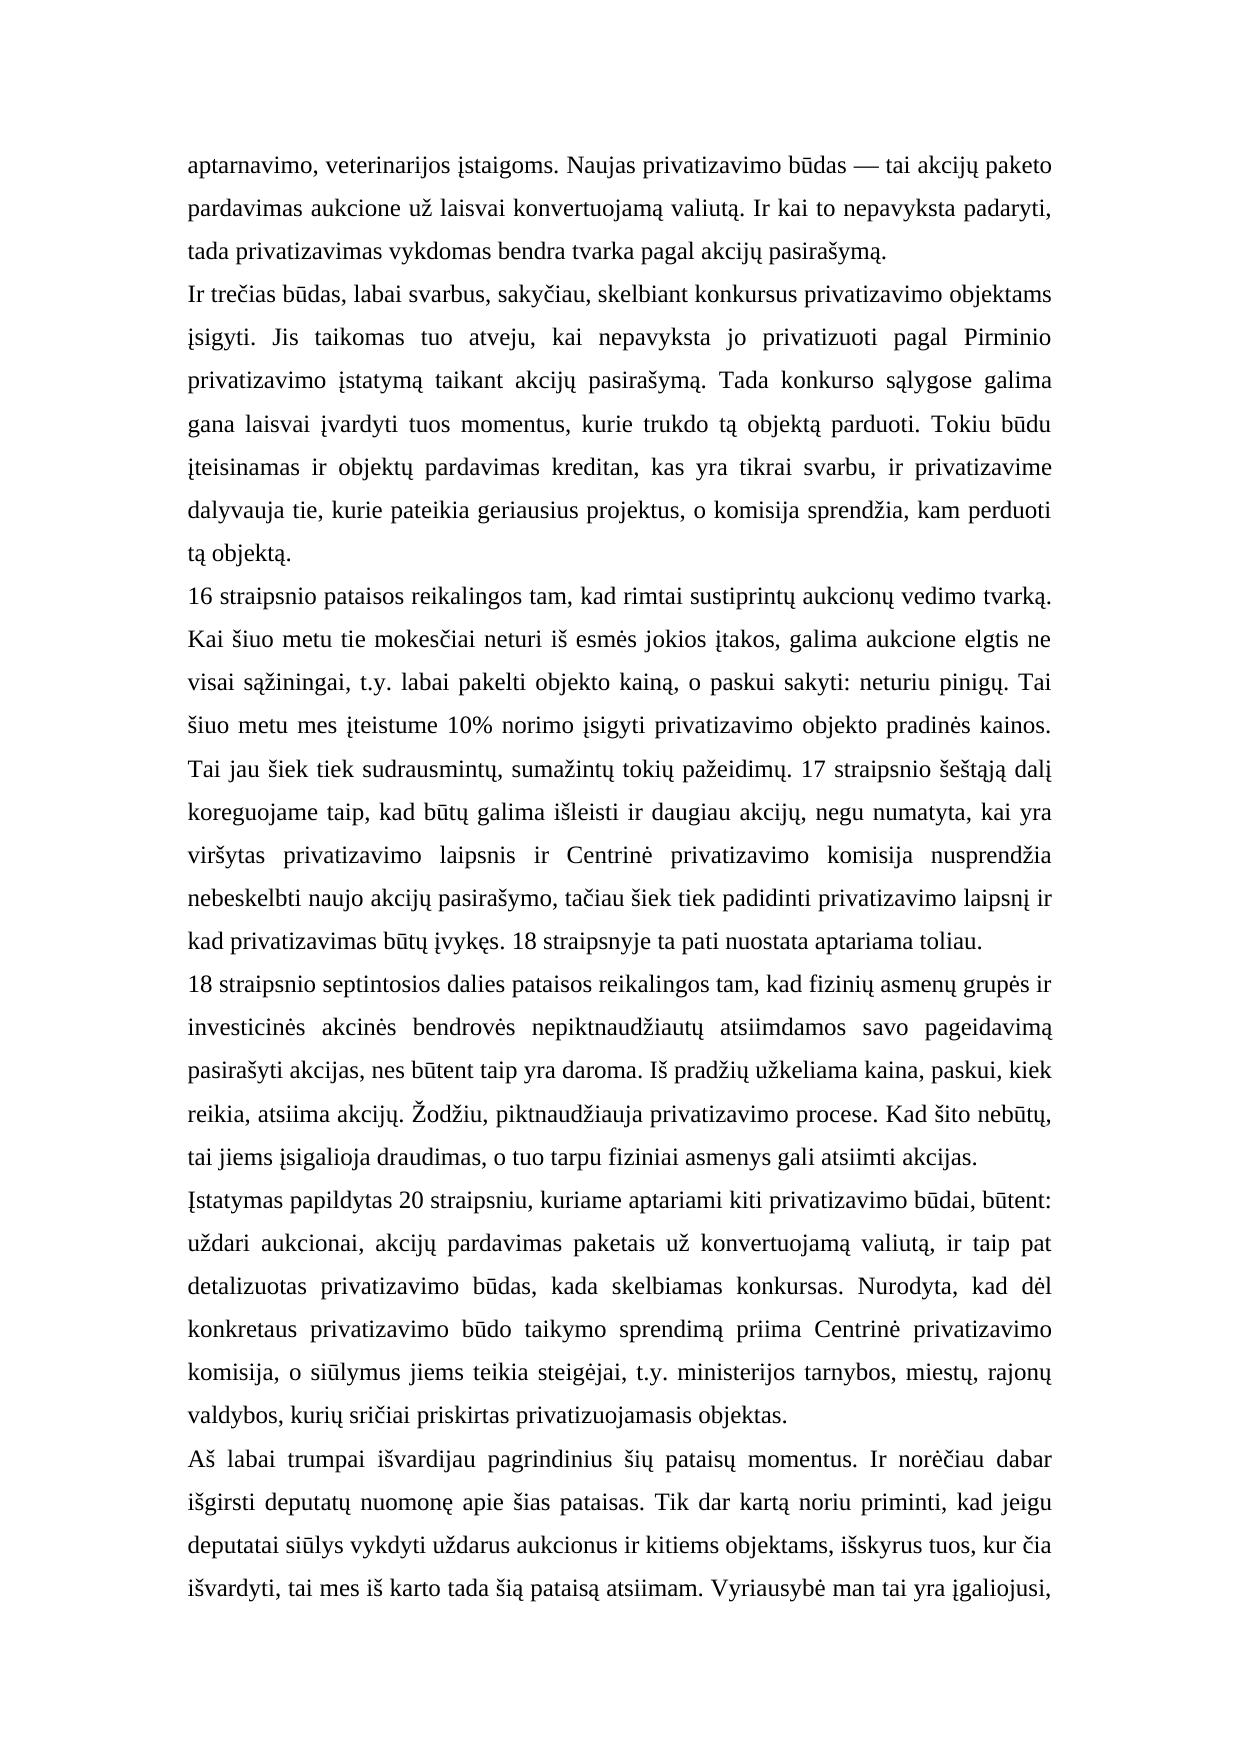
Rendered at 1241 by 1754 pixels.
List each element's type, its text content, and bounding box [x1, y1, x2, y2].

text Įstatymas papildytas 20 straipsniu, kuriame aptariami kiti privatizavimo būdai, būtent: uždari aukcionai, akcijų pardavimas paketais už konvertuojamą valiutą, ir taip pat detalizuotas privatizavimo būdas, kada skelbiamas konkursas. Nurodyta, kad dėl konkretaus privatizavimo būdo taikymo sprendimą priima Centrinė privatizavimo komisija, o siūlymus jiems teikia steigėjai, t.y. ministerijos tarnybos, miestų, rajonų valdybos, kurių sričiai priskirtas privatizuojamasis objektas. [187, 1185, 1053, 1429]
text 16 straipsnio pataisos reikalingos tam, kad rimtai sustiprintų aukcionų vedimo tvarką. Kai šiuo metu tie mokesčiai neturi iš esmės jokios įtakos, galima aukcione elgtis ne visai sąžiningai, t.y. labai pakelti objekto kainą, o paskui sakyti: neturiu pinigų. Tai šiuo metu mes įteistume 10% norimo įsigyti privatizavimo objekto pradinės kainos. Tai jau šiek tiek sudrausmintų, sumažintų tokių pažeidimų. 17 straipsnio šeštąją dalį koreguojame taip, kad būtų galima išleisti ir daugiau akcijų, negu numatyta, kai yra viršytas privatizavimo laipsnis ir Centrinė privatizavimo komisija nusprendžia nebeskelbti naujo akcijų pasirašymo, tačiau šiek tiek padidinti privatizavimo laipsnį ir kad privatizavimas būtų įvykęs. 18 straipsnyje ta pati nuostata aptariama toliau. [187, 581, 1053, 955]
text aptarnavimo, veterinarijos įstaigoms. Naujas privatizavimo būdas — tai akcijų paketo pardavimas aukcione už laisvai konvertuojamą valiutą. Ir kai to nepavyksta padaryti, tada privatizavimas vykdomas bendra tvarka pagal akcijų pasirašymą. [187, 150, 1053, 265]
text Aš labai trumpai išvardijau pagrindinius šių pataisų momentus. Ir norėčiau dabar išgirsti deputatų nuomonę apie šias pataisas. Tik dar kartą noriu priminti, kad jeigu deputatai siūlys vykdyti uždarus aukcionus ir kitiems objektams, išskyrus tuos, kur čia išvardyti, tai mes iš karto tada šią pataisą atsiimam. Vyriausybė man tai yra įgaliojusi, [187, 1444, 1053, 1602]
text 18 straipsnio septintosios dalies pataisos reikalingos tam, kad fizinių asmenų grupės ir investicinės akcinės bendrovės nepiktnaudžiautų atsiimdamos savo pageidavimą pasirašyti akcijas, nes būtent taip yra daroma. Iš pradžių užkeliama kaina, paskui, kiek reikia, atsiima akcijų. Žodžiu, piktnaudžiauja privatizavimo procese. Kad šito nebūtų, tai jiems įsigalioja draudimas, o tuo tarpu fiziniai asmenys gali atsiimti akcijas. [187, 969, 1053, 1171]
text Ir trečias būdas, labai svarbus, sakyčiau, skelbiant konkursus privatizavimo objektams įsigyti. Jis taikomas tuo atveju, kai nepavyksta jo privatizuoti pagal Pirminio privatizavimo įstatymą taikant akcijų pasirašymą. Tada konkurso sąlygose galima gana laisvai įvardyti tuos momentus, kurie trukdo tą objektą parduoti. Tokiu būdu įteisinamas ir objektų pardavimas kreditan, kas yra tikrai svarbu, ir privatizavime dalyvauja tie, kurie pateikia geriausius projektus, o komisija sprendžia, kam perduoti tą objektą. [187, 279, 1053, 567]
